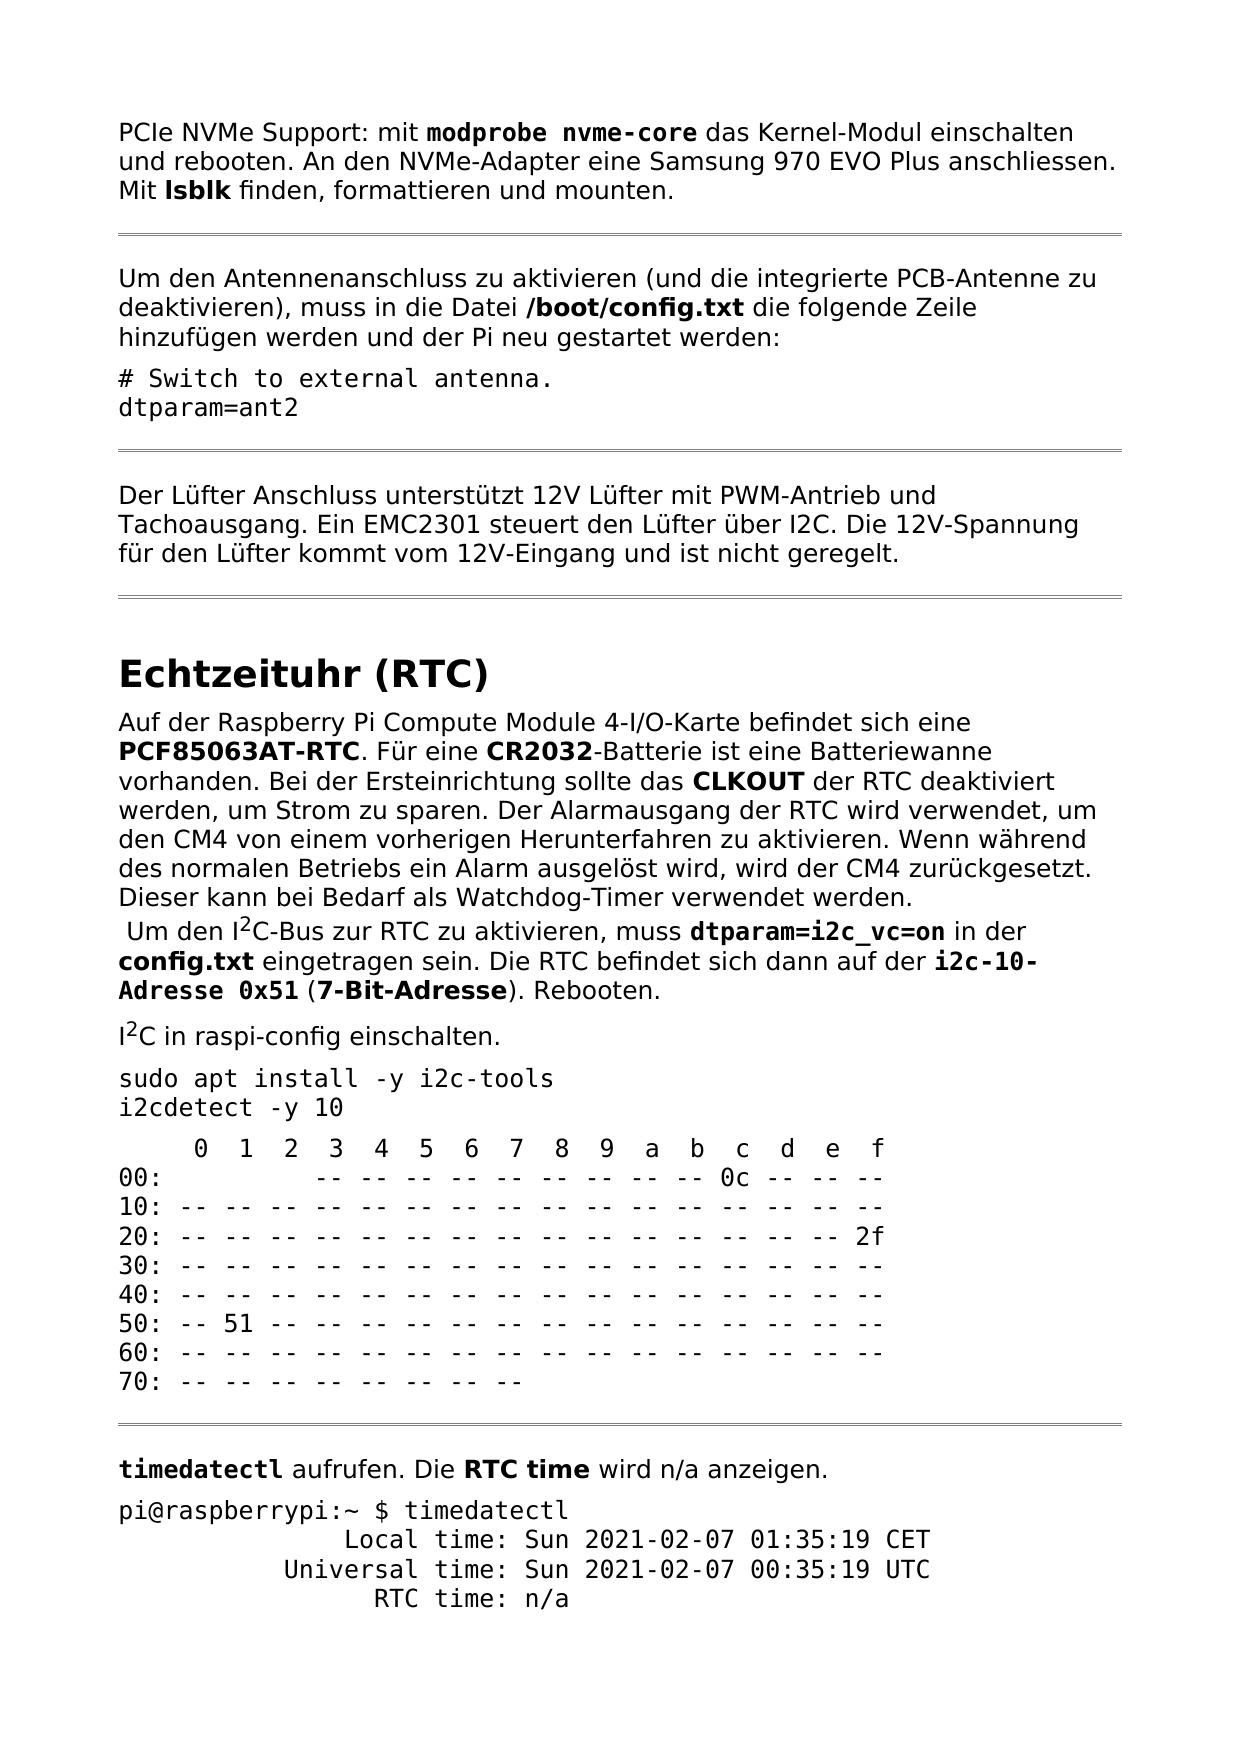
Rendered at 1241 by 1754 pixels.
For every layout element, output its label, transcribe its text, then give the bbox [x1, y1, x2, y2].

subtitle Echtzeituhr (RTC) [118, 652, 1122, 696]
text sudo apt install -y i2c-tools i2cdetect -y 10 [118, 1064, 1122, 1122]
text pi@raspberrypi:~ $ timedatectl Local time: Sun 2021-02-07 01:35:19 CET Universal time: Sun 2021-02-07 00:35:19 UTC RTC time: n/a [118, 1496, 1122, 1613]
text Um den Antennenanschluss zu aktivieren (und die integrierte PCB-Antenne zu deaktivieren), muss in die Datei /boot/config.txt die folgende Zeile hinzufügen werden und der Pi neu gestartet werden: [118, 264, 1122, 352]
text Auf der Raspberry Pi Compute Module 4-I/O-Karte befindet sich eine PCF85063AT-RTC. Für eine CR2032-Batterie ist eine Batteriewanne vorhanden. Bei der Ersteinrichtung sollte das CLKOUT der RTC deaktiviert werden, um Strom zu sparen. Der Alarmausgang der RTC wird verwendet, um den CM4 von einem vorherigen Herunterfahren zu aktivieren. Wenn während des normalen Betriebs ein Alarm ausgelöst wird, wird der CM4 zurückgesetzt. Dieser kann bei Bedarf als Watchdog-Timer verwendet werden. Um den I2C-Bus zur RTC zu aktivieren, muss dtparam=i2c_vc=on in der config.txt eingetragen sein. Die RTC befindet sich dann auf der i2c-10-Adresse 0x51 (7-Bit-Adresse). Rebooten. [118, 708, 1122, 1005]
text Der Lüfter Anschluss unterstützt 12V Lüfter mit PWM-Antrieb und Tachoausgang. Ein EMC2301 steuert den Lüfter über I2C. Die 12V-Spannung für den Lüfter kommt vom 12V-Eingang und ist nicht geregelt. [118, 481, 1122, 568]
text I2C in raspi-config einschalten. [118, 1017, 1122, 1052]
text timedatectl aufrufen. Die RTC time wird n/a anzeigen. [118, 1455, 1122, 1484]
text PCIe NVMe Support: mit modprobe nvme-core das Kernel-Modul einschalten und rebooten. An den NVMe-Adapter eine Samsung 970 EVO Plus anschliessen. Mit lsblk finden, formattieren und mounten. [118, 118, 1122, 206]
text # Switch to external antenna. dtparam=ant2 [118, 364, 1122, 423]
text 0 1 2 3 4 5 6 7 8 9 a b c d e f 00: -- -- -- -- -- -- -- -- -- 0c -- -- -- 10: -- -- -- -- -- -- -- -- -- -- -- -- -- -- -- -- 20: -- -- -- -- -- -- -- -- -- -- -- -- -- -- -- 2f 30: -- -- -- -- -- -- -- -- -- -- -- -- -- -- -- -- 40: -- -- -- -- -- -- -- -- -- -- -- -- -- -- -- -- 50: -- 51 -- -- -- -- -- -- -- -- -- -- -- -- -- -- 60: -- -- -- -- -- -- -- -- -- -- -- -- -- -- -- -- 70: -- -- -- -- -- -- -- -- [118, 1134, 1122, 1397]
